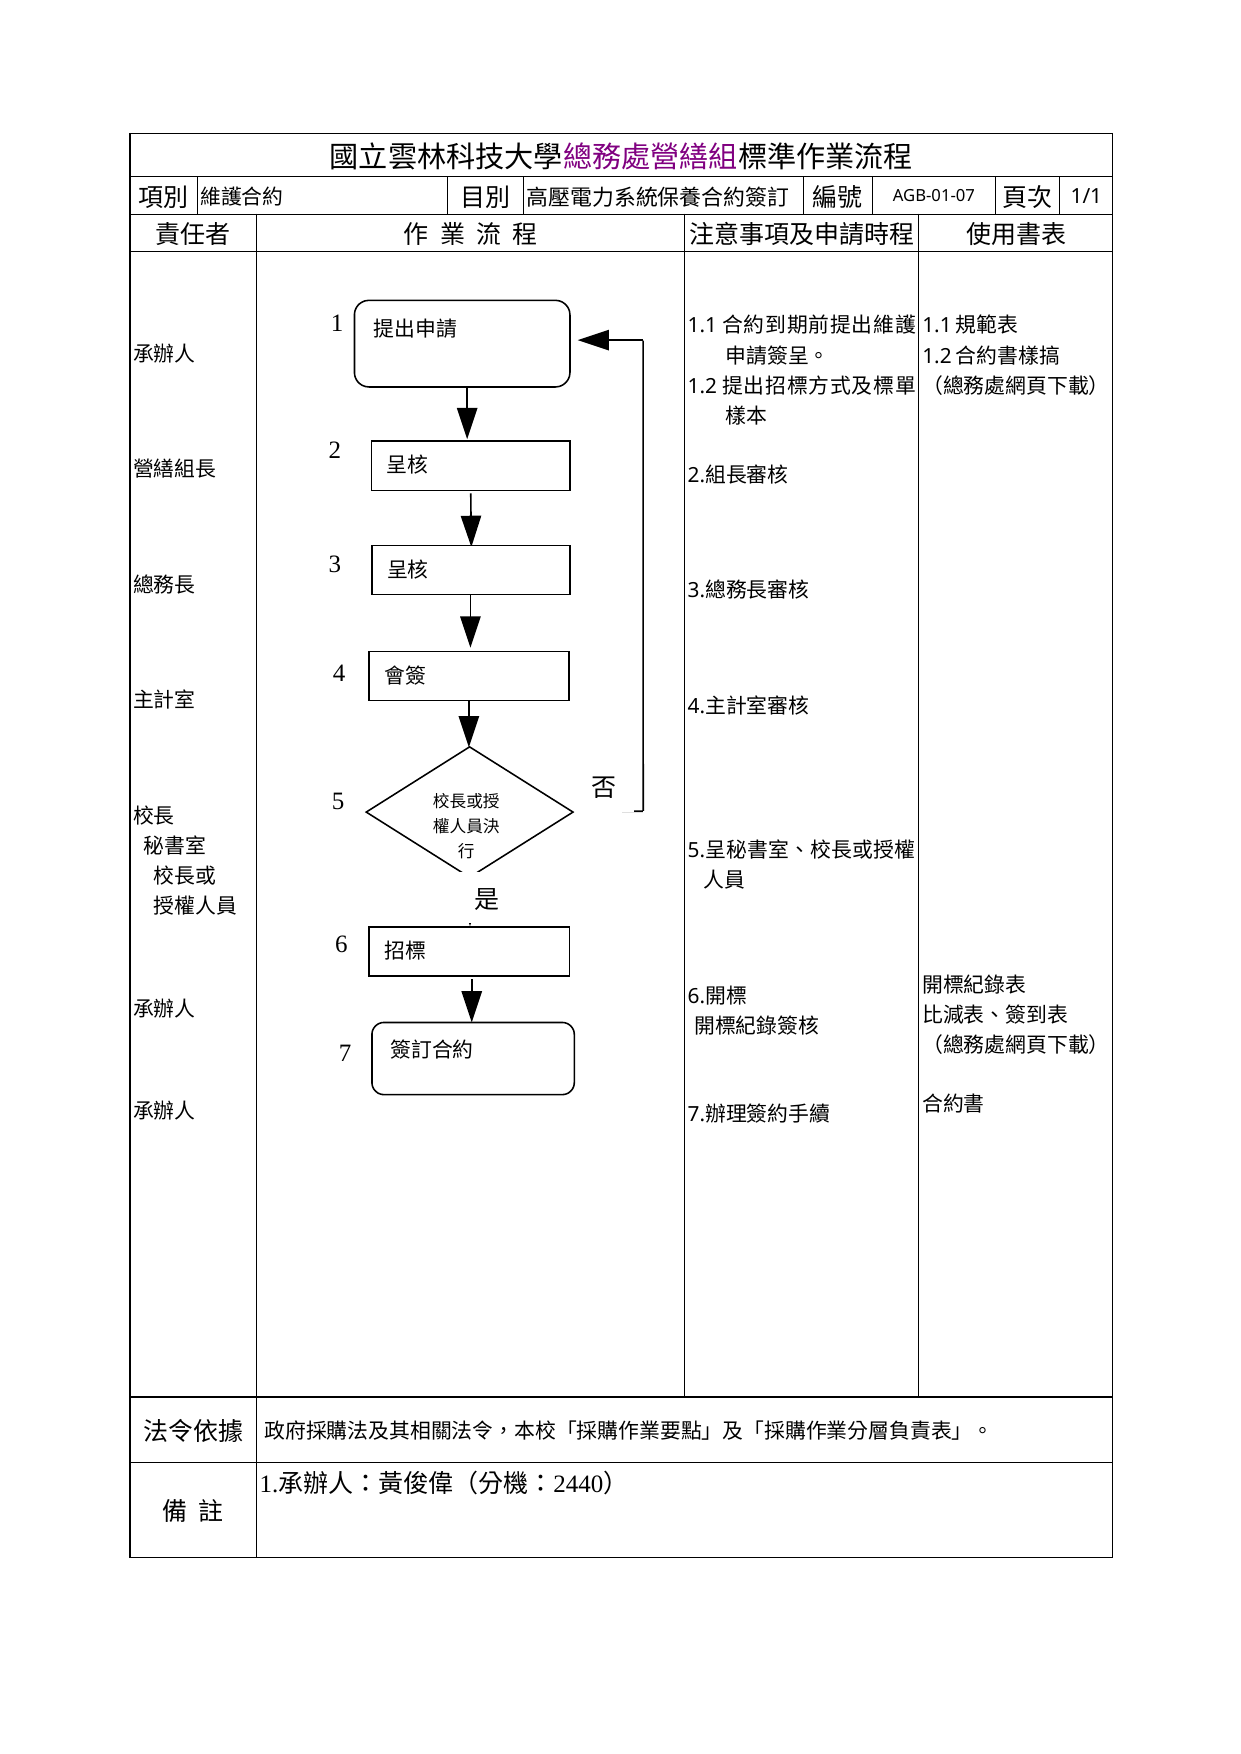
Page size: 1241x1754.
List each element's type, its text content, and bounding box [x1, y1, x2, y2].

table_cell 1/1 [1060, 177, 1112, 213]
table_cell 1.1合約到期前提出維護申請簽呈。 1.2提出招標方式及標單樣本 2.組長審核 3.總務長審核 4.主計室審核 5.呈秘書室、校長或授權人員 6.開標 開標紀錄簽核 7.辦理簽約手續 [685, 252, 918, 1396]
table_cell 項別 [131, 177, 197, 213]
table_header 國立雲林科技大學總務處營繕組標準作業流程 [131, 134, 1112, 176]
table_cell 高壓電力系統保養合約簽訂 [524, 177, 803, 213]
table_cell 維護合約 [198, 177, 447, 213]
table_cell 法令依據 [131, 1398, 256, 1462]
table_cell 責任者 [131, 215, 256, 251]
table_cell 目別 [448, 177, 523, 213]
table_cell 1.1規範表 1.2合約書樣搞 （總務處網頁下載） 開標紀錄表 比減表、簽到表 （總務處網頁下載） 合約書 [919, 252, 1112, 1396]
table_cell 使用書表 [919, 215, 1112, 251]
table_cell 注意事項及申請時程 [685, 215, 918, 251]
table_cell 備 註 [131, 1463, 256, 1557]
table_cell 頁次 [996, 177, 1059, 213]
table_cell 作 業 流 程 [257, 215, 684, 251]
table_cell 政府採購法及其相關法令，本校「採購作業要點」及「採購作業分層負責表」。 [257, 1398, 1112, 1462]
table_cell 編號 [804, 177, 872, 213]
table_cell 承辦人 營繕組長 總務長 主計室 校長 秘書室 校長或 授權人員 承辦人 承辦人 [131, 252, 256, 1396]
table_cell [257, 252, 684, 1396]
table_cell 1.承辦人：黃俊偉（分機：2440） [257, 1463, 1112, 1557]
table_cell AGB-01-07 [873, 177, 995, 213]
